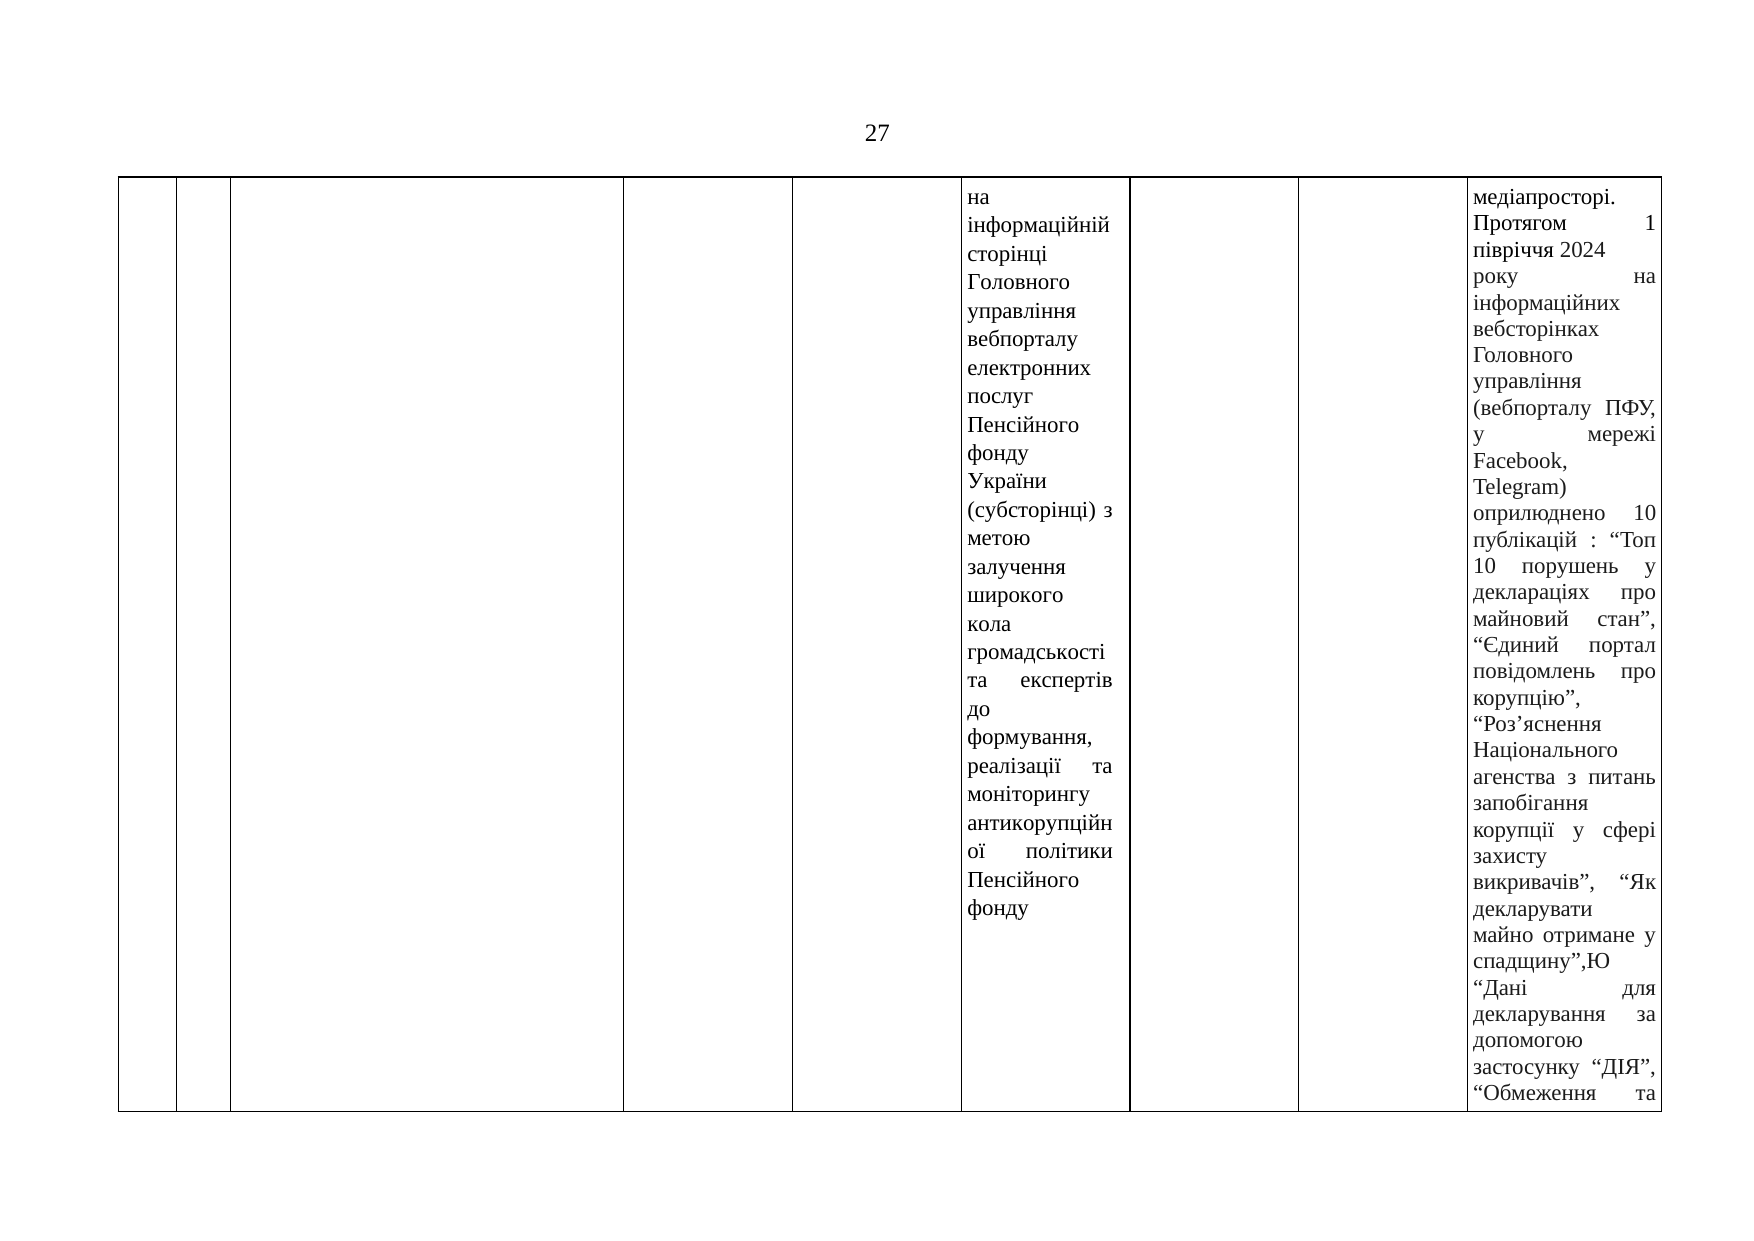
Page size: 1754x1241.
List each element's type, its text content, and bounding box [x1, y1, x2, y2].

table_cell на інформаційній сторінці Головного управління вебпорталу електронних послуг Пенсійного фонду України (субсторінці) з метою залучення широкого кола громадськості та експертів до формування, реалізації та моніторингу антикорупційної політики Пенсійного фонду [962, 178, 1129, 1111]
table_cell [1299, 178, 1467, 1111]
table_cell [624, 178, 792, 1111]
table_cell [1131, 178, 1298, 1111]
table_cell [793, 178, 961, 1111]
table_cell [231, 178, 623, 1111]
table_cell медіапросторі. Протягом 1 півріччя 2024 року на інформаційних вебсторінках Головного управління (вебпорталу ПФУ, у мережі Facebook, Telegram) оприлюднено 10 публікацій : “Топ 10 порушень у деклараціях про майновий стан”, “Єдиний портал повідомлень про корупцію”, “Роз’яснення Національного агенства з питань запобігання корупції у сфері захисту викривачів”, “Як декларувати майно отримане у спадщину”,Ю “Дані для декларування за допомогою застосунку “ДІЯ”, “Обмеження та [1468, 178, 1661, 1111]
table_cell [177, 178, 230, 1111]
table_cell [119, 178, 176, 1111]
